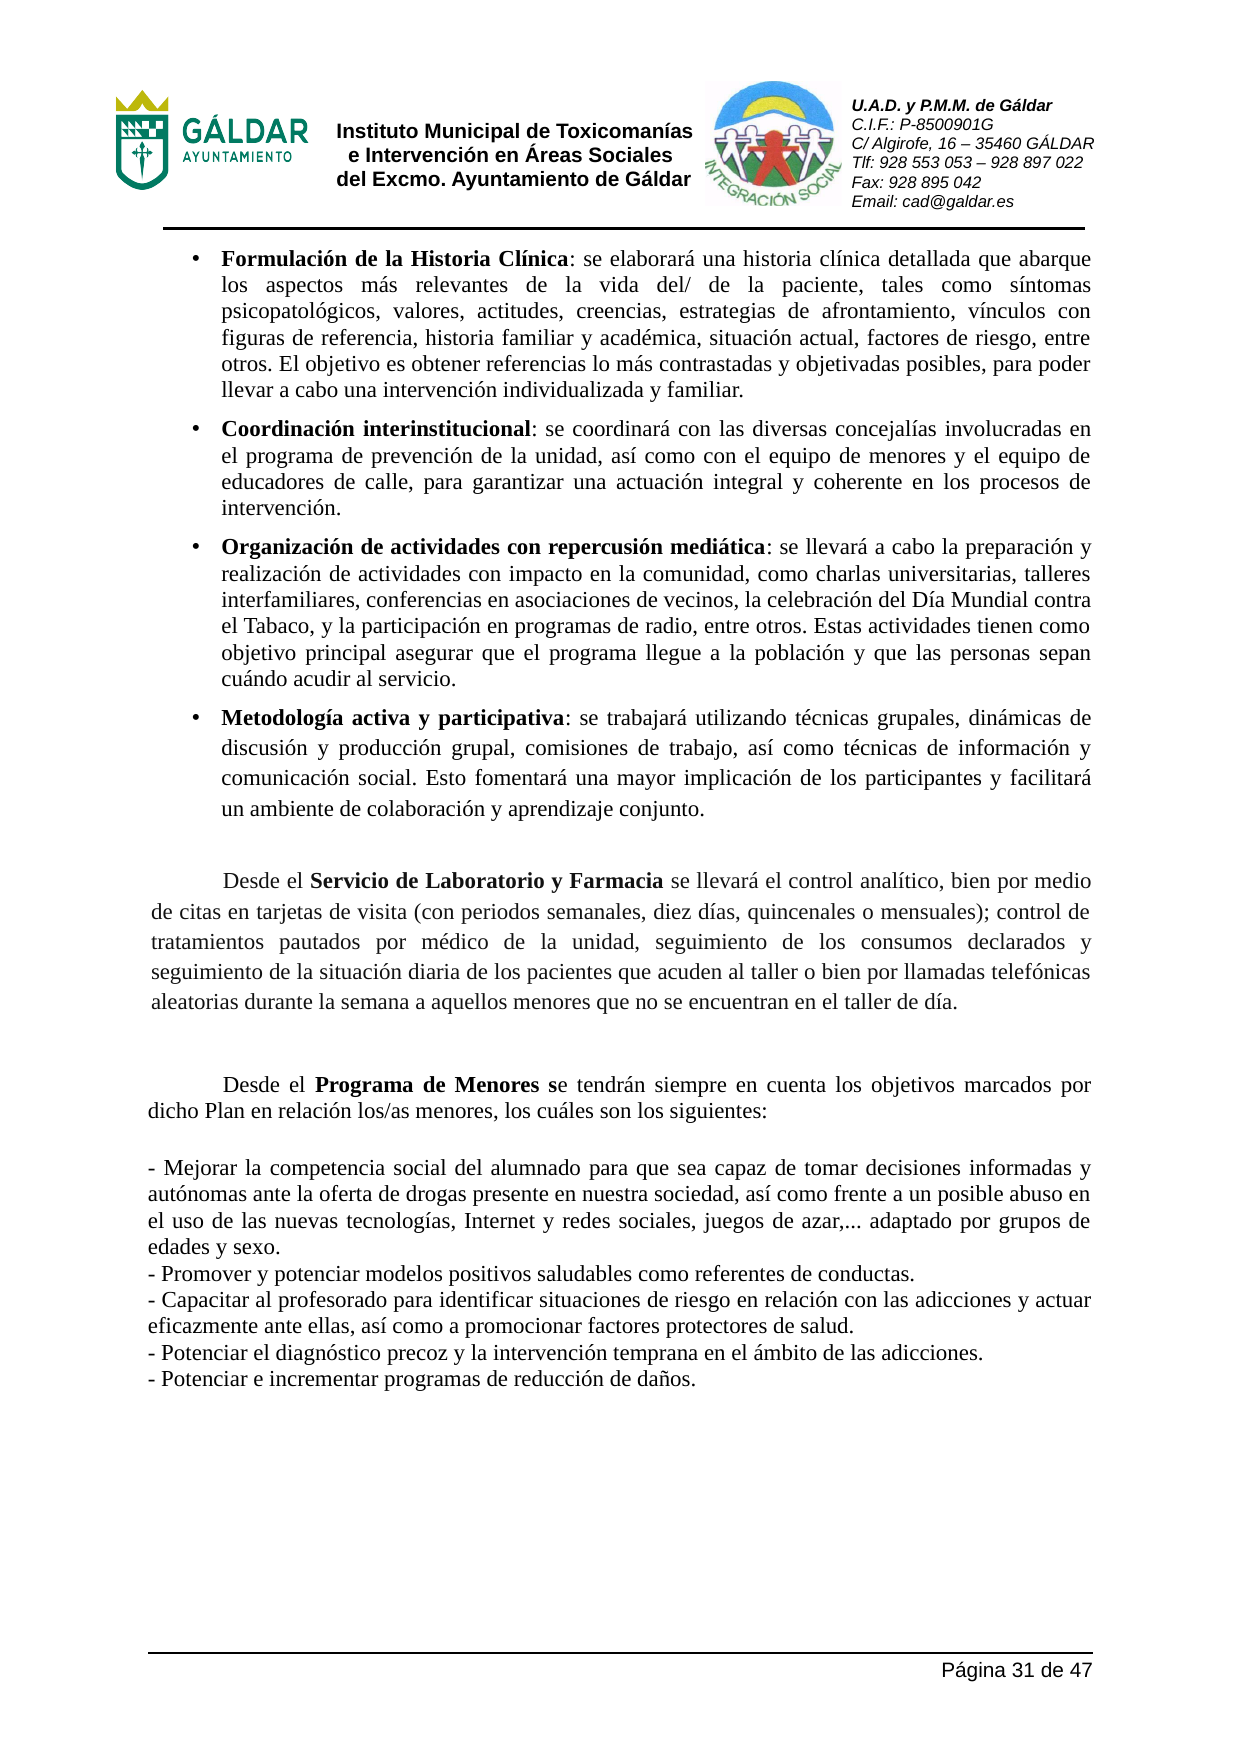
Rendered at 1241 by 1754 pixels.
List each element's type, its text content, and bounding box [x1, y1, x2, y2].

text Desde el Programa de Menores se tendrán siempre en cuenta los objetivos marcados por dicho Plan en relación los/as menores, los cuáles son los siguientes: [148, 1071, 1093, 1124]
picture [96, 64, 325, 215]
list Coordinación interinstitucional: se coordinará con las diversas concejalías involucradas en el programa de prevención de la unidad, así como con el equipo de menores y el equipo de educadores de calle, para garantizar una actuación integral y coherente en los procesos de intervención. [192, 415, 1093, 521]
text - Promover y potenciar modelos positivos saludables como referentes de conductas. [148, 1259, 1093, 1286]
text Desde el Servicio de Laboratorio y Farmacia se llevará el control analítico, bien por medio de citas en tarjetas de visita (con periodos semanales, diez días, quincenales o mensuales); control de tratamientos pautados por médico de la unidad, seguimiento de los consumos declarados y seguimiento de la situación diaria de los pacientes que acuden al taller o bien por llamadas telefónicas aleatorias durante la semana a aquellos menores que no se encuentran en el taller de día. [151, 867, 1093, 1015]
list Formulación de la Historia Clínica: se elaborará una historia clínica detallada que abarque los aspectos más relevantes de la vida del/ de la paciente, tales como síntomas psicopatológicos, valores, actitudes, creencias, estrategias de afrontamiento, vínculos con figuras de referencia, historia familiar y académica, situación actual, factores de riesgo, entre otros. El objetivo es obtener referencias lo más contrastadas y objetivadas posibles, para poder llevar a cabo una intervención individualizada y familiar. [192, 245, 1093, 403]
text - Mejorar la competencia social del alumnado para que sea capaz de tomar decisiones informadas y autónomas ante la oferta de drogas presente en nuestra sociedad, así como frente a un posible abuso en el uso de las nuevas tecnologías, Internet y redes sociales, juegos de azar,... adaptado por grupos de edades y sexo. [148, 1154, 1093, 1259]
text - Potenciar e incrementar programas de reducción de daños. [148, 1365, 1093, 1391]
picture [705, 81, 842, 206]
list Metodología activa y participativa: se trabajará utilizando técnicas grupales, dinámicas de discusión y producción grupal, comisiones de trabajo, así como técnicas de información y comunicación social. Esto fomentará una mayor implicación de los participantes y facilitará un ambiente de colaboración y aprendizaje conjunto. [192, 704, 1093, 821]
list Organización de actividades con repercusión mediática: se llevará a cabo la preparación y realización de actividades con impacto en la comunidad, como charlas universitarias, talleres interfamiliares, conferencias en asociaciones de vecinos, la celebración del Día Mundial contra el Tabaco, y la participación en programas de radio, entre otros. Estas actividades tienen como objetivo principal asegurar que el programa llegue a la población y que las personas sepan cuándo acudir al servicio. [192, 533, 1093, 691]
text - Capacitar al profesorado para identificar situaciones de riesgo en relación con las adicciones y actuar eficazmente ante ellas, así como a promocionar factores protectores de salud. [148, 1286, 1093, 1339]
text - Potenciar el diagnóstico precoz y la intervención temprana en el ámbito de las adicciones. [148, 1339, 1093, 1365]
